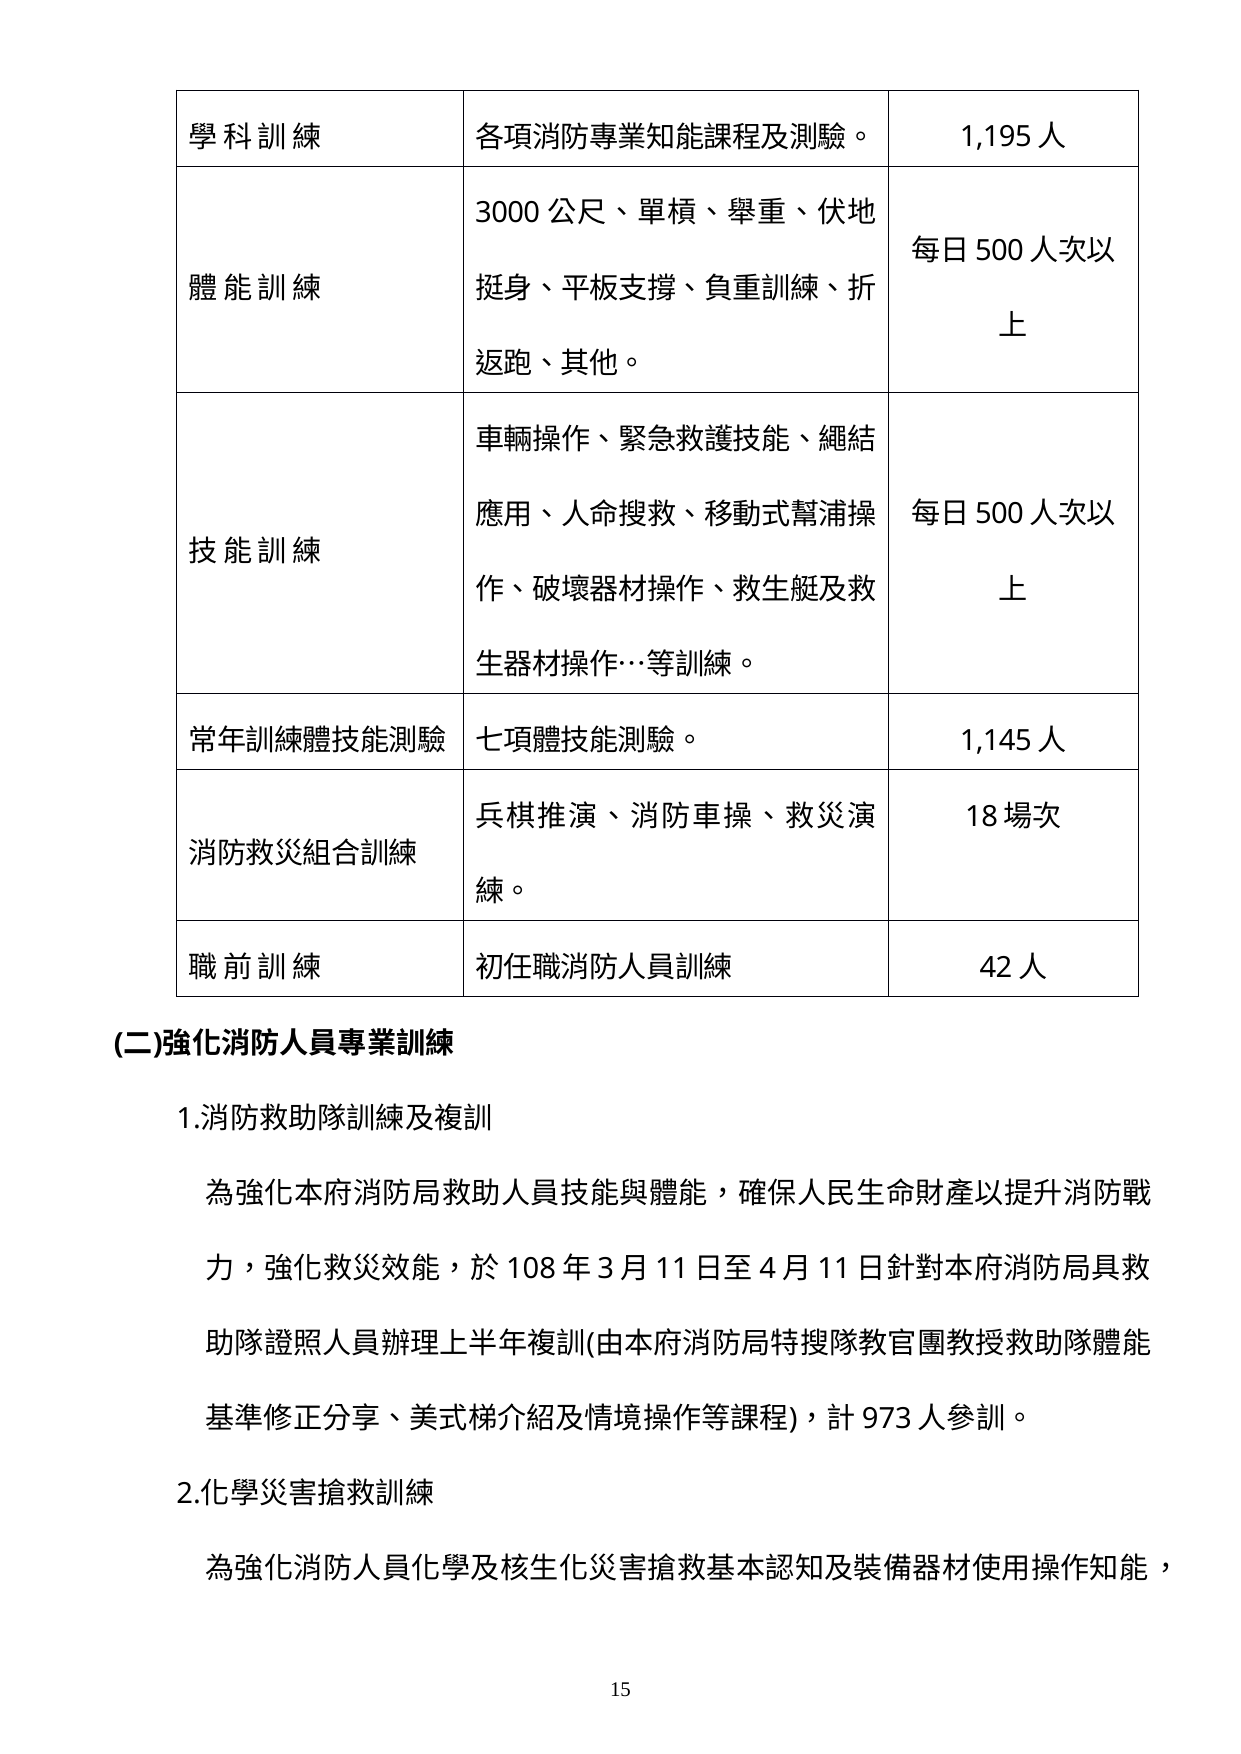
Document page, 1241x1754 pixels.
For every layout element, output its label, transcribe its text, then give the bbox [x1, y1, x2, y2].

table_cell 18場次 [889, 770, 1138, 920]
table_cell 職 前 訓 練 [177, 921, 463, 996]
table_cell 兵棋推演、消防車操、救災演練。 [464, 770, 888, 920]
table_cell 每日500人次以上 [889, 167, 1138, 392]
table_header 學 科 訓 練 [177, 91, 463, 166]
table_header 1,195人 [889, 91, 1138, 166]
list 2.化學災害搶救訓練 為強化消防人員化學及核生化災害搶救基本認知及裝備器材使用操作知能，本府消防局108年3月11日至15日，辦理1梯次化學災害搶救基礎班及108年6月12日至28日辦理15梯次化學災害搶救複訓，以維消防人員執行化災搶救之火災滅火及人命救助任務安全，提高搶救效能。 [176, 1447, 1152, 1597]
table_cell 體 能 訓 練 [177, 167, 463, 392]
table_cell 初任職消防人員訓練 [464, 921, 888, 996]
table_header 各項消防專業知能課程及測驗。 [464, 91, 888, 166]
table_cell 技 能 訓 練 [177, 393, 463, 693]
table_cell 常年訓練體技能測驗 [177, 694, 463, 769]
table_cell 車輛操作、緊急救護技能、繩結應用、人命搜救、移動式幫浦操作、破壞器材操作、救生艇及救生器材操作…等訓練。 [464, 393, 888, 693]
table_cell 1,145人 [889, 694, 1138, 769]
text (二)強化消防人員專業訓練 [114, 997, 1152, 1072]
table_cell 消防救災組合訓練 [177, 770, 463, 920]
table_cell 七項體技能測驗。 [464, 694, 888, 769]
table_cell 每日500人次以上 [889, 393, 1138, 693]
table_cell 42人 [889, 921, 1138, 996]
list 1.消防救助隊訓練及複訓 為強化本府消防局救助人員技能與體能，確保人民生命財產以提升消防戰力，強化救災效能，於108年3月11日至4月11日針對本府消防局具救助隊證照人員辦理上半年複訓(由本府消防局特搜隊教官團教授救助隊體能基準修正分享、美式梯介紹及情境操作等課程)，計973人參訓。 [176, 1072, 1152, 1447]
table_cell 3000公尺、單槓、舉重、伏地挺身、平板支撐、負重訓練、折返跑、其他。 [464, 167, 888, 392]
